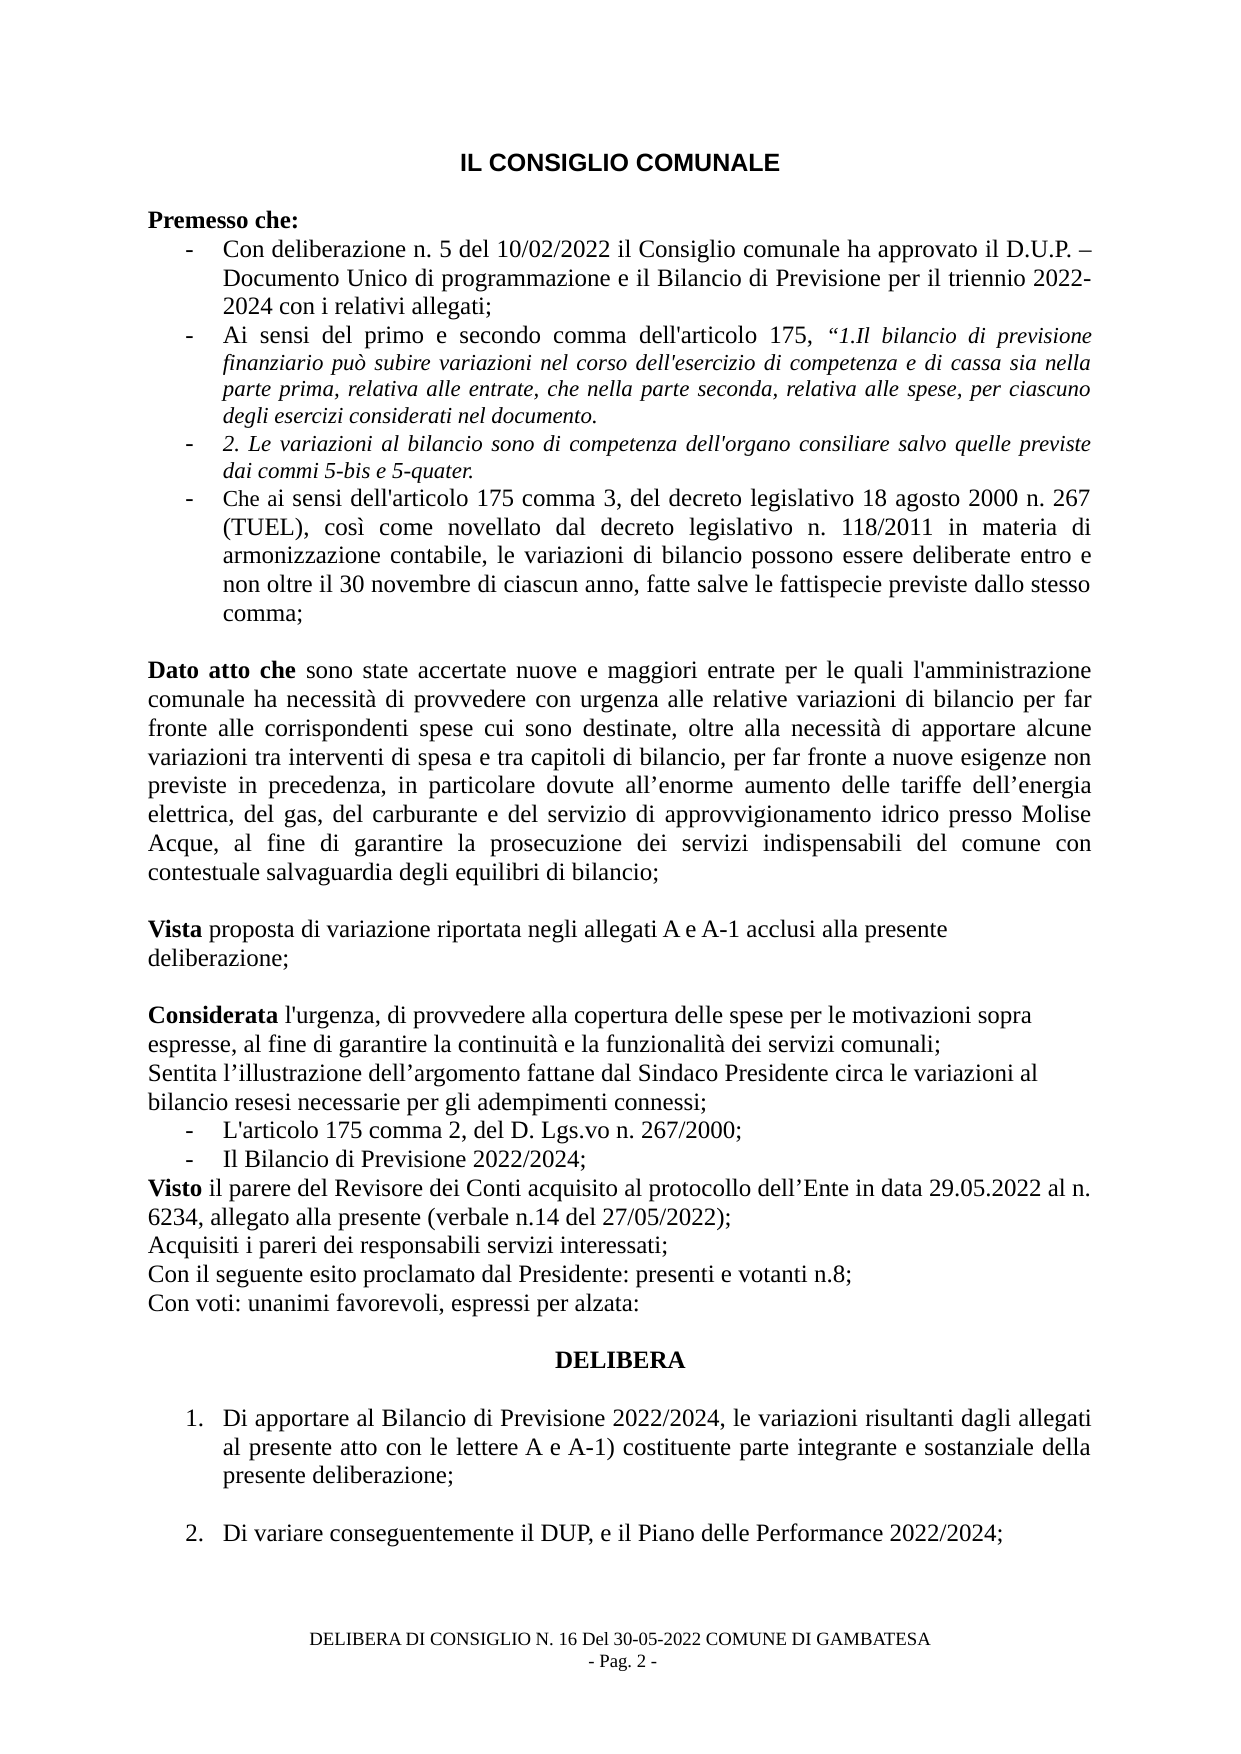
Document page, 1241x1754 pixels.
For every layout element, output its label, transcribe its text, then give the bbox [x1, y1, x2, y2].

list Che ai sensi dell'articolo 175 comma 3, del decreto legislativo 18 agosto 2000 n. 267 (TUEL), così come novellato dal decreto legislativo n. 118/2011 in materia di armonizzazione contabile, le variazioni di bilancio possono essere deliberate entro e non oltre il 30 novembre di ciascun anno, fatte salve le fattispecie previste dallo stesso comma; [185, 483, 1092, 627]
list 2. Le variazioni al bilancio sono di competenza dell'organo consiliare salvo quelle previste dai commi 5-bis e 5-quater. [185, 428, 1092, 483]
text Sentita l’illustrazione dell’argomento fattane dal Sindaco Presidente circa le variazioni al bilancio resesi necessarie per gli adempimenti connessi; [148, 1058, 1092, 1116]
text Dato atto che sono state accertate nuove e maggiori entrate per le quali l'amministrazione comunale ha necessità di provvedere con urgenza alle relative variazioni di bilancio per far fronte alle corrispondenti spese cui sono destinate, oltre alla necessità di apportare alcune variazioni tra interventi di spesa e tra capitoli di bilancio, per far fronte a nuove esigenze non previste in precedenza, in particolare dovute all’enorme aumento delle tariffe dell’energia elettrica, del gas, del carburante e del servizio di approvvigionamento idrico presso Molise Acque, al fine di garantire la prosecuzione dei servizi indispensabili del comune con contestuale salvaguardia degli equilibri di bilancio; [148, 656, 1092, 886]
list Di apportare al Bilancio di Previsione 2022/2024, le variazioni risultanti dagli allegati al presente atto con le lettere A e A-1) costituente parte integrante e sostanziale della presente deliberazione; [185, 1403, 1092, 1489]
text Acquisiti i pareri dei responsabili servizi interessati; [148, 1231, 1092, 1259]
text DELIBERA [148, 1346, 1092, 1374]
list Il Bilancio di Previsione 2022/2024; [185, 1144, 1092, 1173]
list L'articolo 175 comma 2, del D. Lgs.vo n. 267/2000; [185, 1116, 1092, 1144]
text IL CONSIGLIO COMUNALE [148, 148, 1092, 176]
list Di variare conseguentemente il DUP, e il Piano delle Performance 2022/2024; [185, 1518, 1092, 1547]
text Premesso che: [148, 205, 1092, 234]
list Con deliberazione n. 5 del 10/02/2022 il Consiglio comunale ha approvato il D.U.P. – Documento Unico di programmazione e il Bilancio di Previsione per il triennio 2022-2024 con i relativi allegati; [185, 234, 1092, 320]
list Ai sensi del primo e secondo comma dell'articolo 175, “1.Il bilancio di previsione finanziario può subire variazioni nel corso dell'esercizio di competenza e di cassa sia nella parte prima, relativa alle entrate, che nella parte seconda, relativa alle spese, per ciascuno degli esercizi considerati nel documento. [185, 320, 1092, 428]
text Considerata l'urgenza, di provvedere alla copertura delle spese per le motivazioni sopra espresse, al fine di garantire la continuità e la funzionalità dei servizi comunali; [148, 1001, 1092, 1058]
text Con il seguente esito proclamato dal Presidente: presenti e votanti n.8; [148, 1259, 1092, 1288]
text Visto il parere del Revisore dei Conti acquisito al protocollo dell’Ente in data 29.05.2022 al n. 6234, allegato alla presente (verbale n.14 del 27/05/2022); [148, 1173, 1092, 1231]
text Con voti: unanimi favorevoli, espressi per alzata: [148, 1288, 1092, 1317]
text Vista proposta di variazione riportata negli allegati A e A-1 acclusi alla presente deliberazione; [148, 914, 1092, 972]
